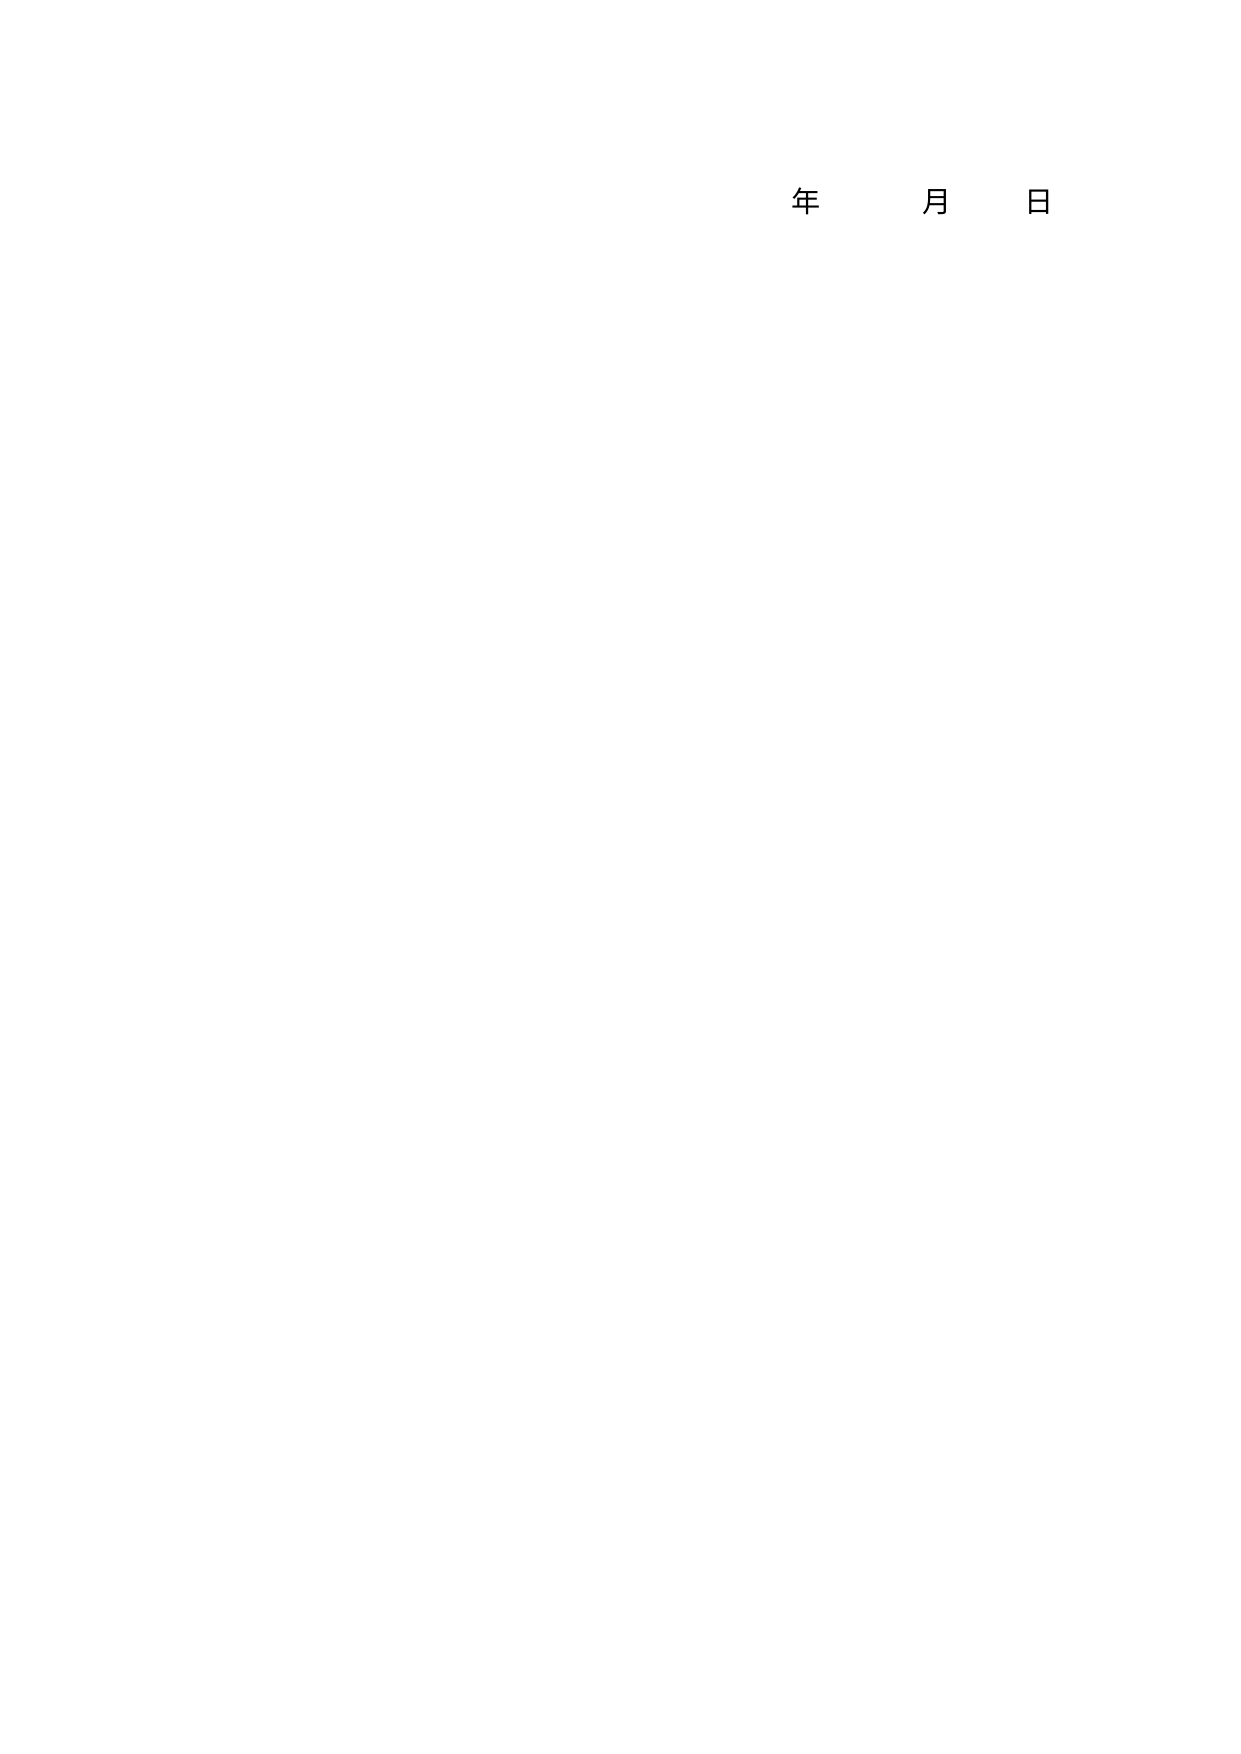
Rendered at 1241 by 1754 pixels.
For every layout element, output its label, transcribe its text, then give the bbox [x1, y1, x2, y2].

text 年 月 日 [177, 158, 1054, 221]
